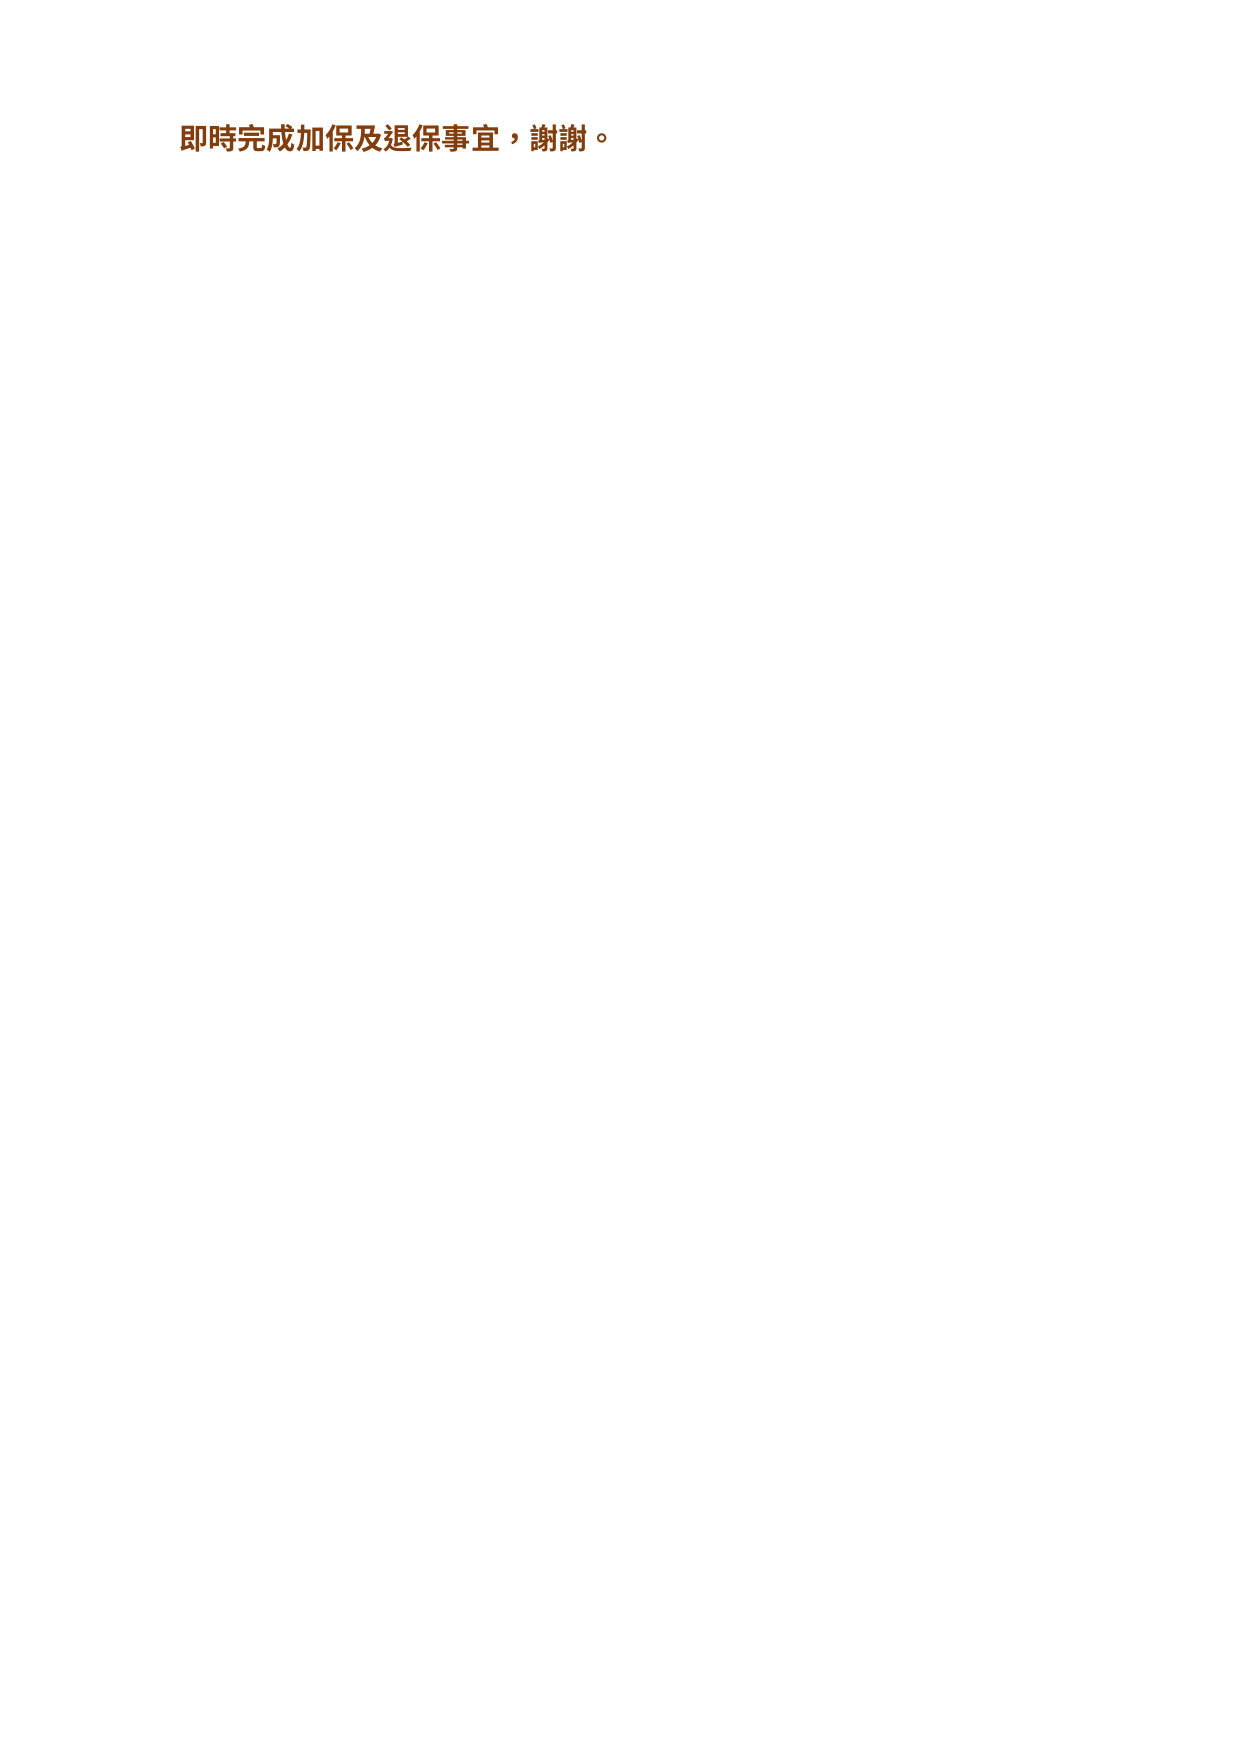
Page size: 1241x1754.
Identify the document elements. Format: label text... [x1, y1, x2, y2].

text 即時完成加保及退保事宜，謝謝。 [133, 115, 1042, 158]
